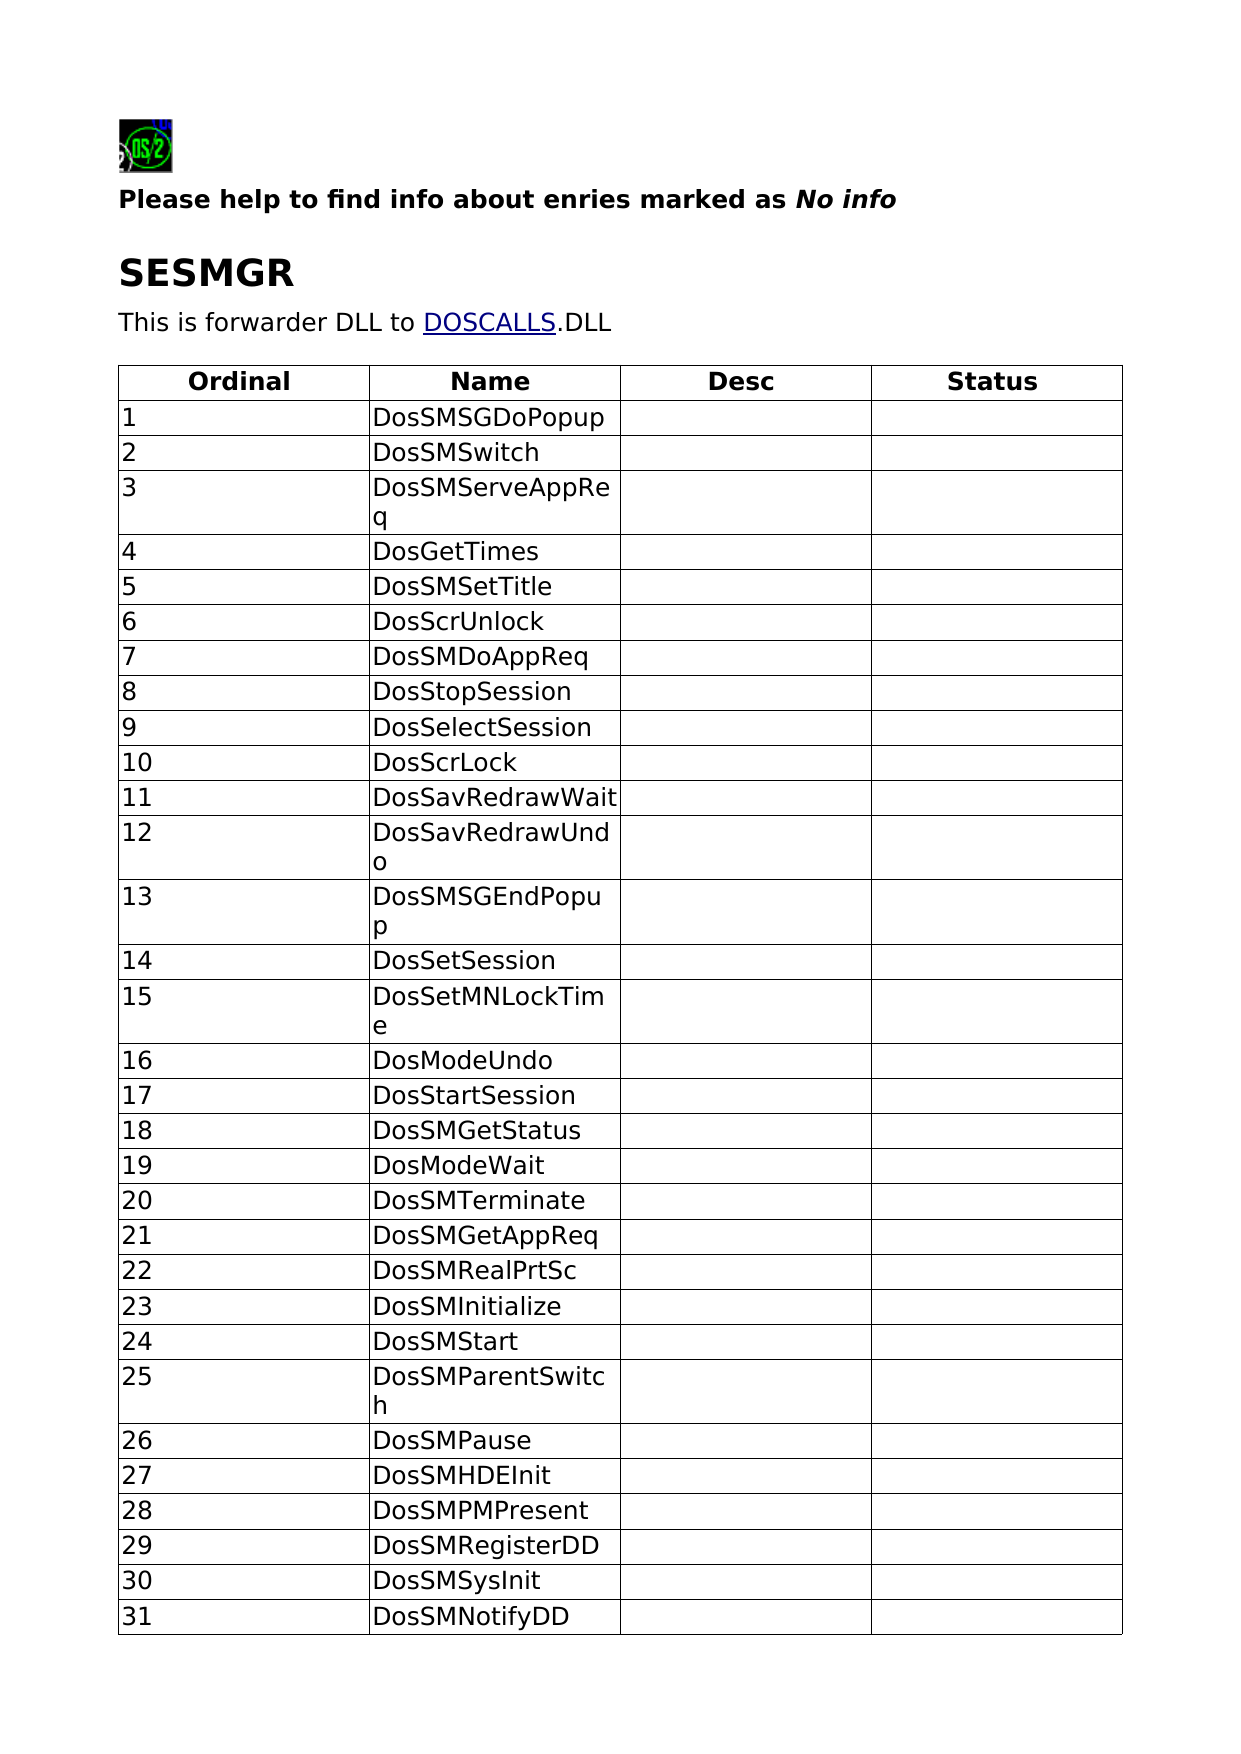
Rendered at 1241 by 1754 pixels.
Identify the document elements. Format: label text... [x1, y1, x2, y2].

table_header Ordinal [119, 366, 369, 400]
table_cell [621, 1149, 871, 1183]
table_cell DosScrUnlock [370, 605, 620, 639]
table_cell [621, 1044, 871, 1078]
table_cell DosSMNotifyDD [370, 1600, 620, 1634]
table_cell [872, 1360, 1122, 1423]
table_cell [872, 471, 1122, 534]
table_cell [621, 1565, 871, 1599]
table_cell 14 [119, 945, 369, 979]
table_cell DosSMSysInit [370, 1565, 620, 1599]
table_cell [872, 605, 1122, 639]
table_cell 5 [119, 570, 369, 604]
table_cell [621, 1459, 871, 1493]
table_cell DosStopSession [370, 676, 620, 710]
table_cell [872, 880, 1122, 943]
table_cell DosSMStart [370, 1325, 620, 1359]
table_cell 6 [119, 605, 369, 639]
table_cell DosSMGetStatus [370, 1114, 620, 1148]
table_cell [872, 746, 1122, 780]
table_cell [621, 1290, 871, 1324]
table_cell 31 [119, 1600, 369, 1634]
table_cell [872, 1530, 1122, 1563]
table_cell [621, 436, 871, 470]
table_cell [872, 1424, 1122, 1458]
table_cell [872, 401, 1122, 435]
table_cell [872, 1114, 1122, 1148]
table_cell [621, 1424, 871, 1458]
table_cell [872, 1325, 1122, 1359]
table_cell 1 [119, 401, 369, 435]
table_cell 13 [119, 880, 369, 943]
table_cell 2 [119, 436, 369, 470]
table_cell 17 [119, 1079, 369, 1113]
table_cell 3 [119, 471, 369, 534]
table_cell 25 [119, 1360, 369, 1423]
table_cell DosSMSwitch [370, 436, 620, 470]
table_cell 21 [119, 1220, 369, 1253]
table_cell 4 [119, 535, 369, 569]
table_cell [872, 1044, 1122, 1078]
table_cell DosSMSGDoPopup [370, 401, 620, 435]
table_cell [621, 1079, 871, 1113]
table_cell [872, 1600, 1122, 1634]
table_cell DosSavRedrawUndo [370, 816, 620, 879]
table_cell 16 [119, 1044, 369, 1078]
table_cell 29 [119, 1530, 369, 1563]
table_cell [872, 781, 1122, 815]
table_cell [872, 1494, 1122, 1528]
table_cell DosSMSGEndPopup [370, 880, 620, 943]
picture [118, 118, 173, 173]
table_cell 30 [119, 1565, 369, 1599]
table_cell [872, 1290, 1122, 1324]
table_cell DosStartSession [370, 1079, 620, 1113]
table_cell [872, 945, 1122, 979]
table_cell DosModeWait [370, 1149, 620, 1183]
table_cell [872, 535, 1122, 569]
table_cell [872, 641, 1122, 674]
table_cell 23 [119, 1290, 369, 1324]
table_header Name [370, 366, 620, 400]
table_cell [621, 401, 871, 435]
text This is forwarder DLL to DOSCALLS.DLL [118, 308, 1122, 337]
table_header Status [872, 366, 1122, 400]
table_cell DosSetMNLockTime [370, 980, 620, 1043]
table_cell DosSMHDEInit [370, 1459, 620, 1493]
table_cell 12 [119, 816, 369, 879]
table_cell 24 [119, 1325, 369, 1359]
table_cell 26 [119, 1424, 369, 1458]
table_cell [872, 1459, 1122, 1493]
table_cell [621, 570, 871, 604]
table_cell [621, 1325, 871, 1359]
table_cell 18 [119, 1114, 369, 1148]
table_cell DosSetSession [370, 945, 620, 979]
table_cell [872, 676, 1122, 710]
table_cell [621, 1220, 871, 1253]
table_cell DosScrLock [370, 746, 620, 780]
table_cell DosSavRedrawWait [370, 781, 620, 815]
table_cell DosModeUndo [370, 1044, 620, 1078]
table_cell [621, 1530, 871, 1563]
table_cell [621, 880, 871, 943]
table_cell DosSMPMPresent [370, 1494, 620, 1528]
table_cell [621, 1255, 871, 1289]
table_cell [872, 980, 1122, 1043]
table_header Desc [621, 366, 871, 400]
table_cell [621, 1494, 871, 1528]
table_cell 20 [119, 1184, 369, 1218]
table_cell 7 [119, 641, 369, 674]
table_cell [621, 471, 871, 534]
table_cell [872, 1149, 1122, 1183]
table_cell [621, 1360, 871, 1423]
table_cell [621, 1114, 871, 1148]
table_cell 28 [119, 1494, 369, 1528]
table_cell DosGetTimes [370, 535, 620, 569]
table_cell DosSMTerminate [370, 1184, 620, 1218]
table_cell [621, 676, 871, 710]
table_cell DosSMInitialize [370, 1290, 620, 1324]
table_cell [872, 1079, 1122, 1113]
table_cell [621, 535, 871, 569]
table_cell DosSMDoAppReq [370, 641, 620, 674]
table_cell [621, 781, 871, 815]
table_cell [872, 1565, 1122, 1599]
table_cell [621, 1600, 871, 1634]
table_cell 11 [119, 781, 369, 815]
table_cell [621, 746, 871, 780]
table_cell 22 [119, 1255, 369, 1289]
table_cell [621, 641, 871, 674]
table_cell 8 [119, 676, 369, 710]
table_cell [621, 980, 871, 1043]
table_cell 9 [119, 711, 369, 745]
table_cell DosSMServeAppReq [370, 471, 620, 534]
table_cell DosSMGetAppReq [370, 1220, 620, 1253]
table_cell [872, 816, 1122, 879]
text Please help to find info about enries marked as No info [118, 185, 1122, 214]
table_cell 19 [119, 1149, 369, 1183]
table_cell DosSMPause [370, 1424, 620, 1458]
table_cell [621, 816, 871, 879]
table_cell [872, 1220, 1122, 1253]
table_cell [621, 1184, 871, 1218]
table_cell [621, 945, 871, 979]
table_cell DosSMParentSwitch [370, 1360, 620, 1423]
table_cell DosSMRealPrtSc [370, 1255, 620, 1289]
subtitle SESMGR [118, 252, 1122, 296]
table_cell [872, 1184, 1122, 1218]
table_cell [872, 1255, 1122, 1289]
table_cell 27 [119, 1459, 369, 1493]
table_cell DosSMSetTitle [370, 570, 620, 604]
table_cell DosSelectSession [370, 711, 620, 745]
table_cell 10 [119, 746, 369, 780]
table_cell DosSMRegisterDD [370, 1530, 620, 1563]
table_cell [872, 711, 1122, 745]
table_cell [872, 570, 1122, 604]
table_cell 15 [119, 980, 369, 1043]
table_cell [872, 436, 1122, 470]
table_cell [621, 711, 871, 745]
table_cell [621, 605, 871, 639]
